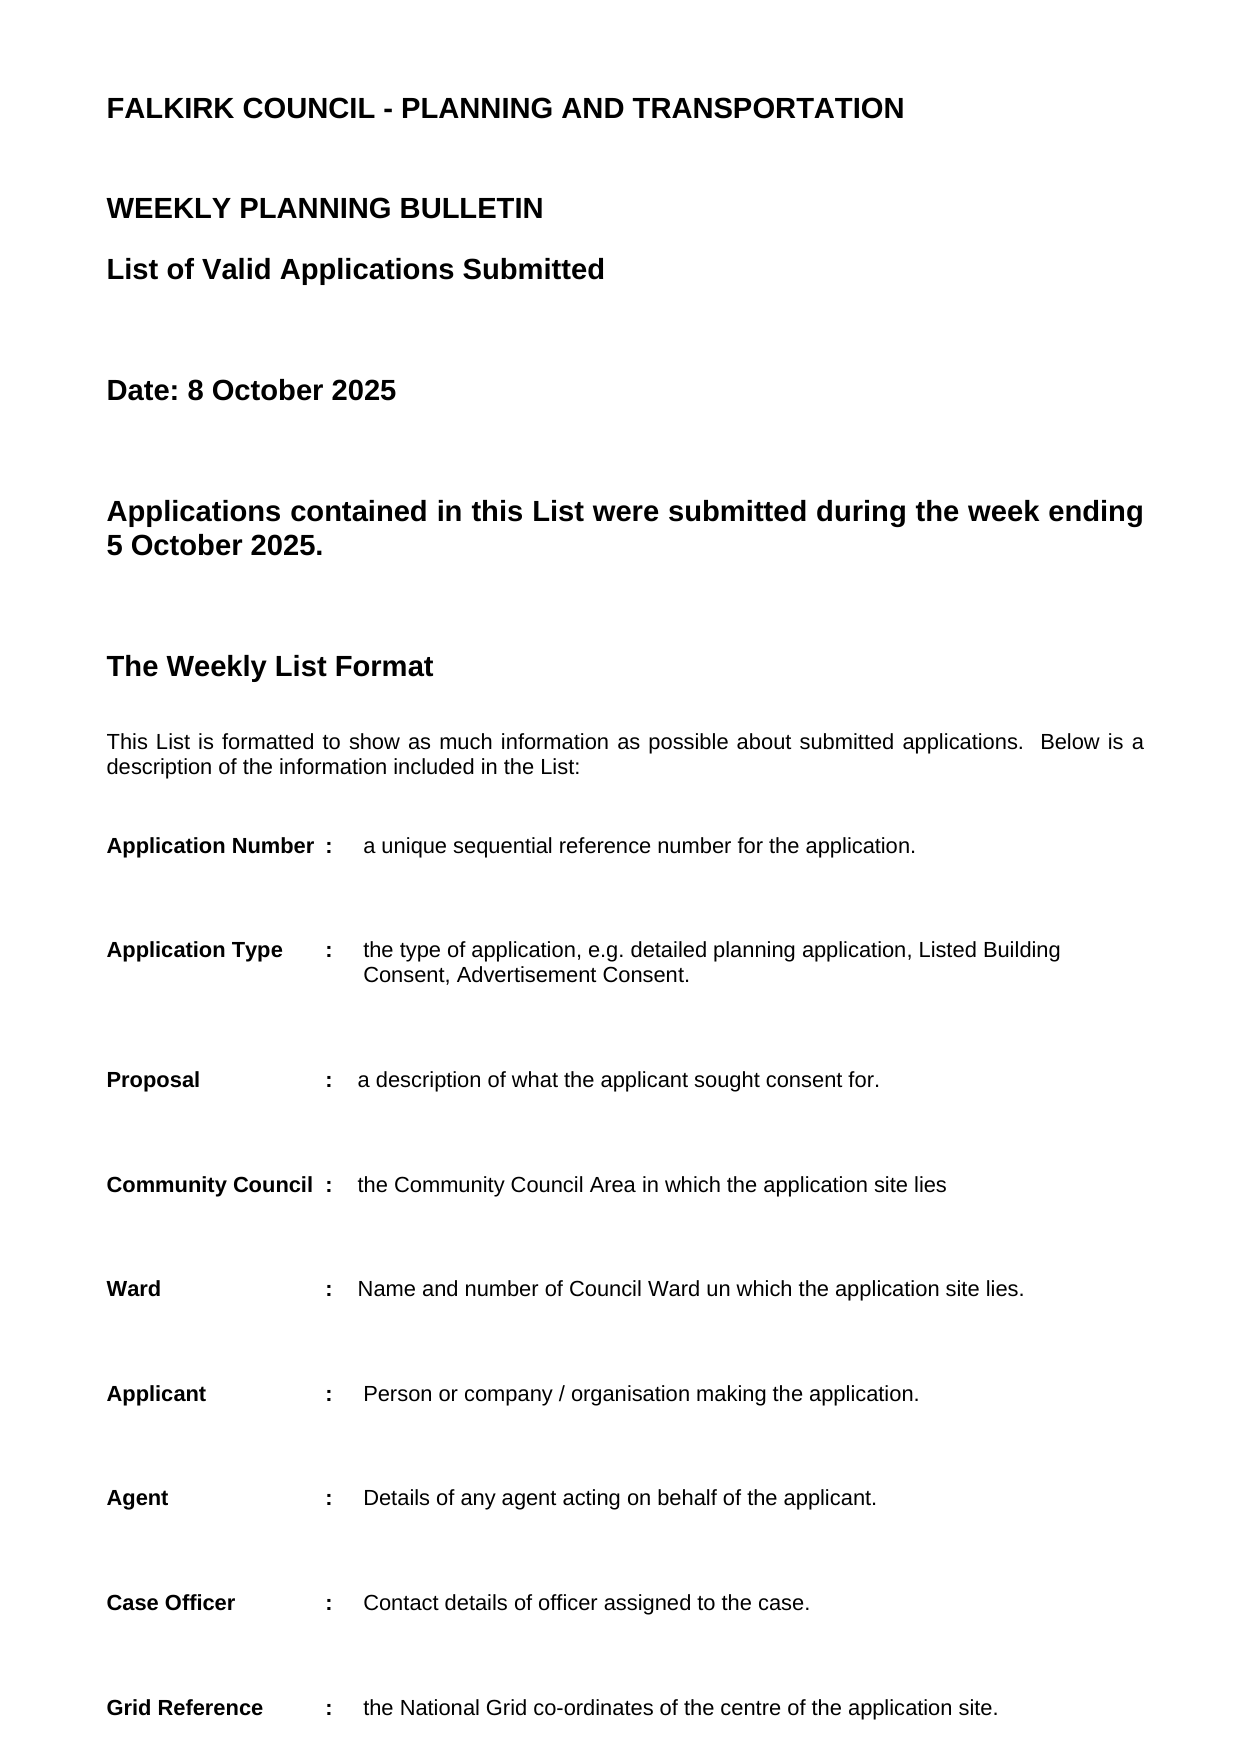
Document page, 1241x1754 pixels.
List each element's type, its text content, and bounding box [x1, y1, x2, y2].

text Application Type : the type of application, e.g. detailed planning application, Listed Building Consent, Advertisement Consent. [106, 937, 1146, 988]
text Ward : Name and number of Council Ward un which the application site lies. [106, 1276, 1146, 1301]
text Proposal : a description of what the applicant sought consent for. [106, 1067, 1146, 1092]
text Case Officer : Contact details of officer assigned to the case. [106, 1590, 1146, 1615]
text WEEKLY PLANNING BULLETIN [106, 191, 1146, 224]
text The Weekly List Format [106, 649, 1146, 682]
text Applicant : Person or company / organisation making the application. [106, 1381, 1146, 1406]
text List of Valid Applications Submitted [106, 252, 1146, 285]
text Date: 8 October 2025 [106, 373, 1146, 406]
text Grid Reference : the National Grid co-ordinates of the centre of the application site. [106, 1694, 1146, 1720]
subtitle FALKIRK COUNCIL - PLANNING AND TRANSPORTATION [106, 91, 1146, 124]
text Community Council : the Community Council Area in which the application site lies [106, 1172, 1146, 1197]
text Application Number : a unique sequential reference number for the application. [106, 833, 1146, 858]
text This List is formatted to show as much information as possible about submitted applications. Below is a description of the information included in the List: [106, 729, 1146, 779]
text Agent : Details of any agent acting on behalf of the applicant. [106, 1485, 1146, 1511]
text Applications contained in this List were submitted during the week ending 5 October 2025. [106, 494, 1146, 561]
